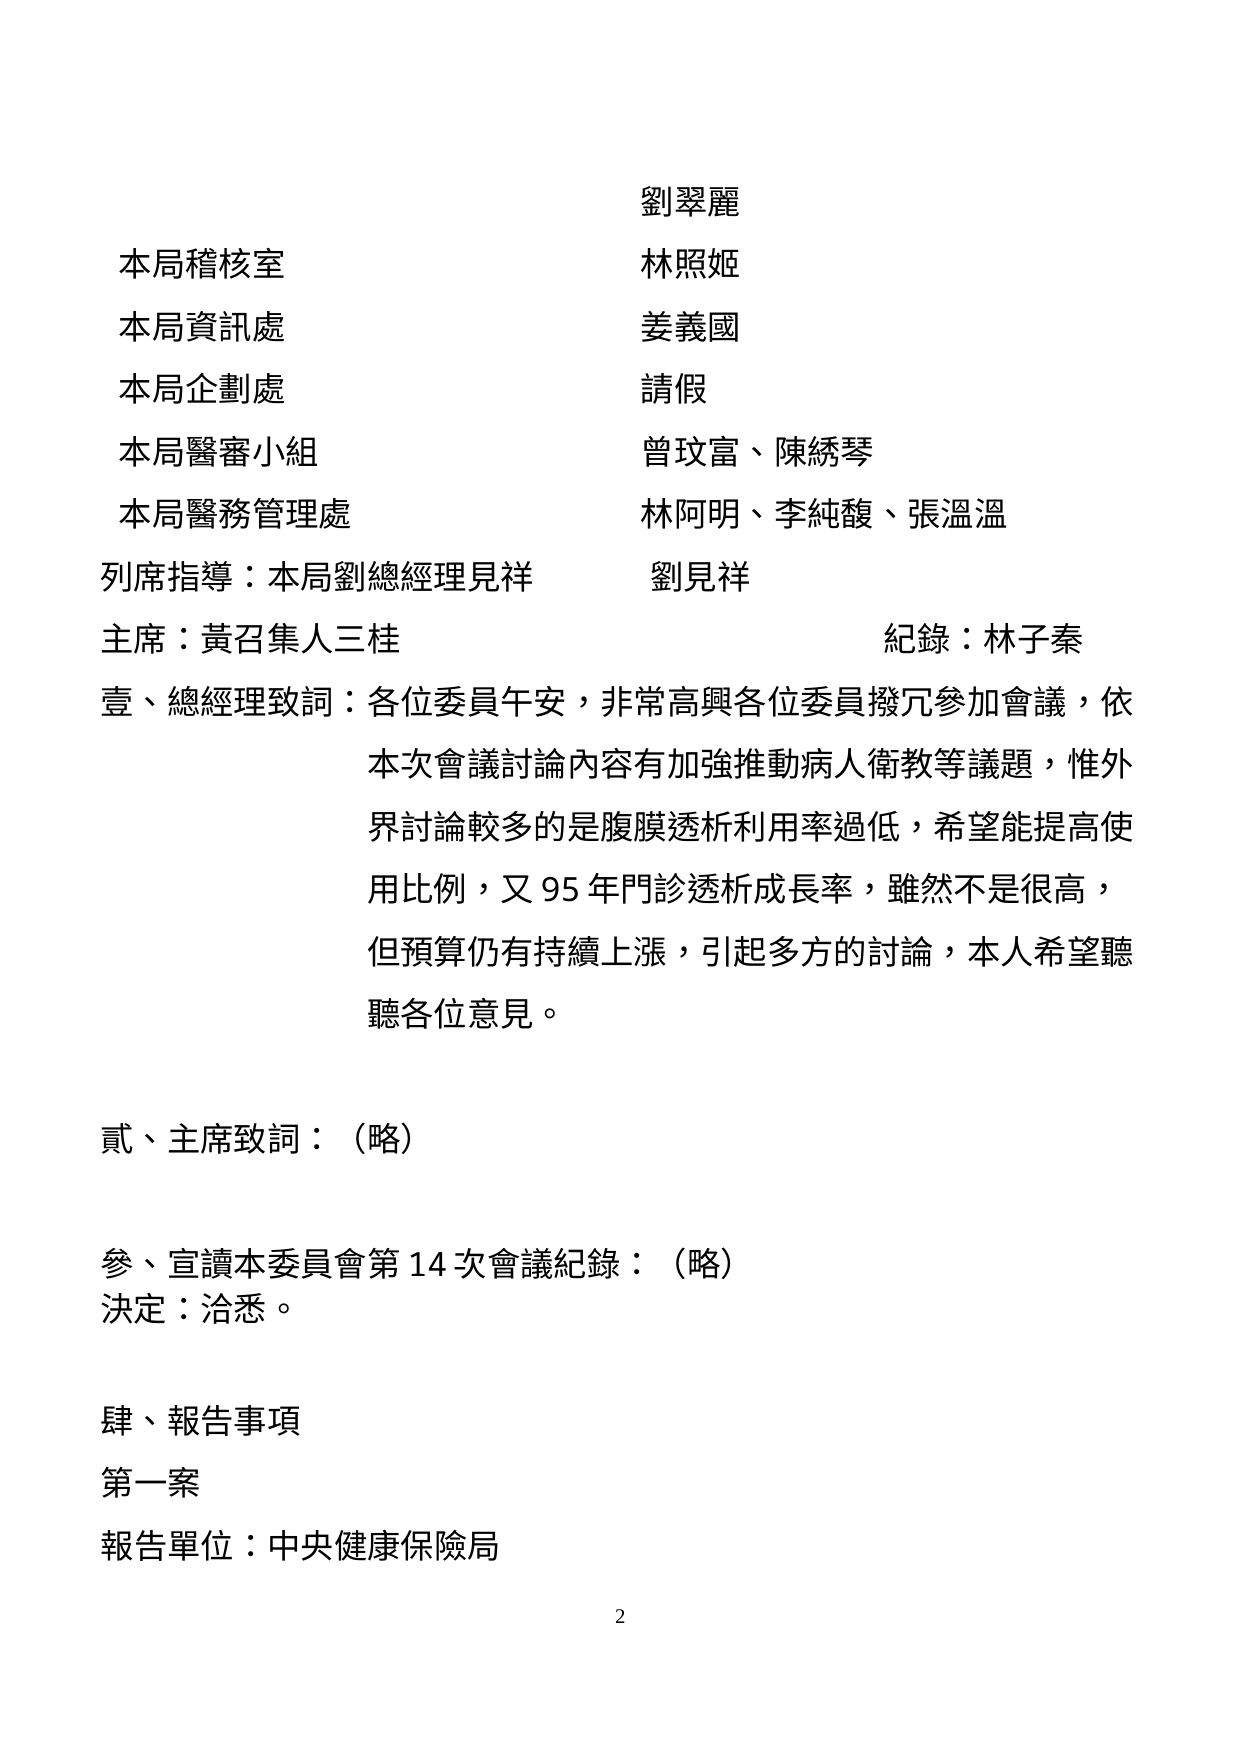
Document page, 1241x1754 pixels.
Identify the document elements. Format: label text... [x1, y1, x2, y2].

text 貳、主席致詞：（略） [100, 1096, 1140, 1158]
table_cell 本局資訊處 本局企劃處 [116, 283, 638, 408]
table_cell 劉翠麗 [638, 158, 1140, 221]
table_cell 本局醫務管理處 [116, 471, 638, 533]
text 決定：洽悉。 [100, 1283, 1140, 1331]
text 參、宣讀本委員會第14次會議紀錄：（略） [100, 1221, 1140, 1283]
text 主席：黃召集人三桂 紀錄：林子秦 [100, 596, 1140, 658]
table_cell 林照姬 [638, 221, 1140, 283]
table_cell 本局醫審小組 [116, 408, 638, 471]
text 壹、總經理致詞：各位委員午安，非常高興各位委員撥冗參加會議，依本次會議討論內容有加強推動病人衛教等議題，惟外界討論較多的是腹膜透析利用率過低，希望能提高使用比例，又95年門診透析成長率，雖然不是很高，但預算仍有持續上漲，引起多方的討論，本人希望聽聽各位意見。 [100, 658, 1140, 1033]
table_cell 本局稽核室 [116, 221, 638, 283]
table_cell 曾玟富、陳綉琴 [638, 408, 1140, 471]
text 列席指導：本局劉總經理見祥 劉見祥 [100, 533, 1140, 596]
text 報告單位：中央健康保險局 [101, 1502, 1115, 1564]
text 第一案 [101, 1439, 1115, 1502]
table_cell [116, 158, 638, 221]
subtitle 肆、報告事項 [100, 1377, 1140, 1439]
table_cell 林阿明、李純馥、張溫溫 [638, 471, 1140, 533]
table_cell 姜義國 請假 [638, 283, 1140, 408]
